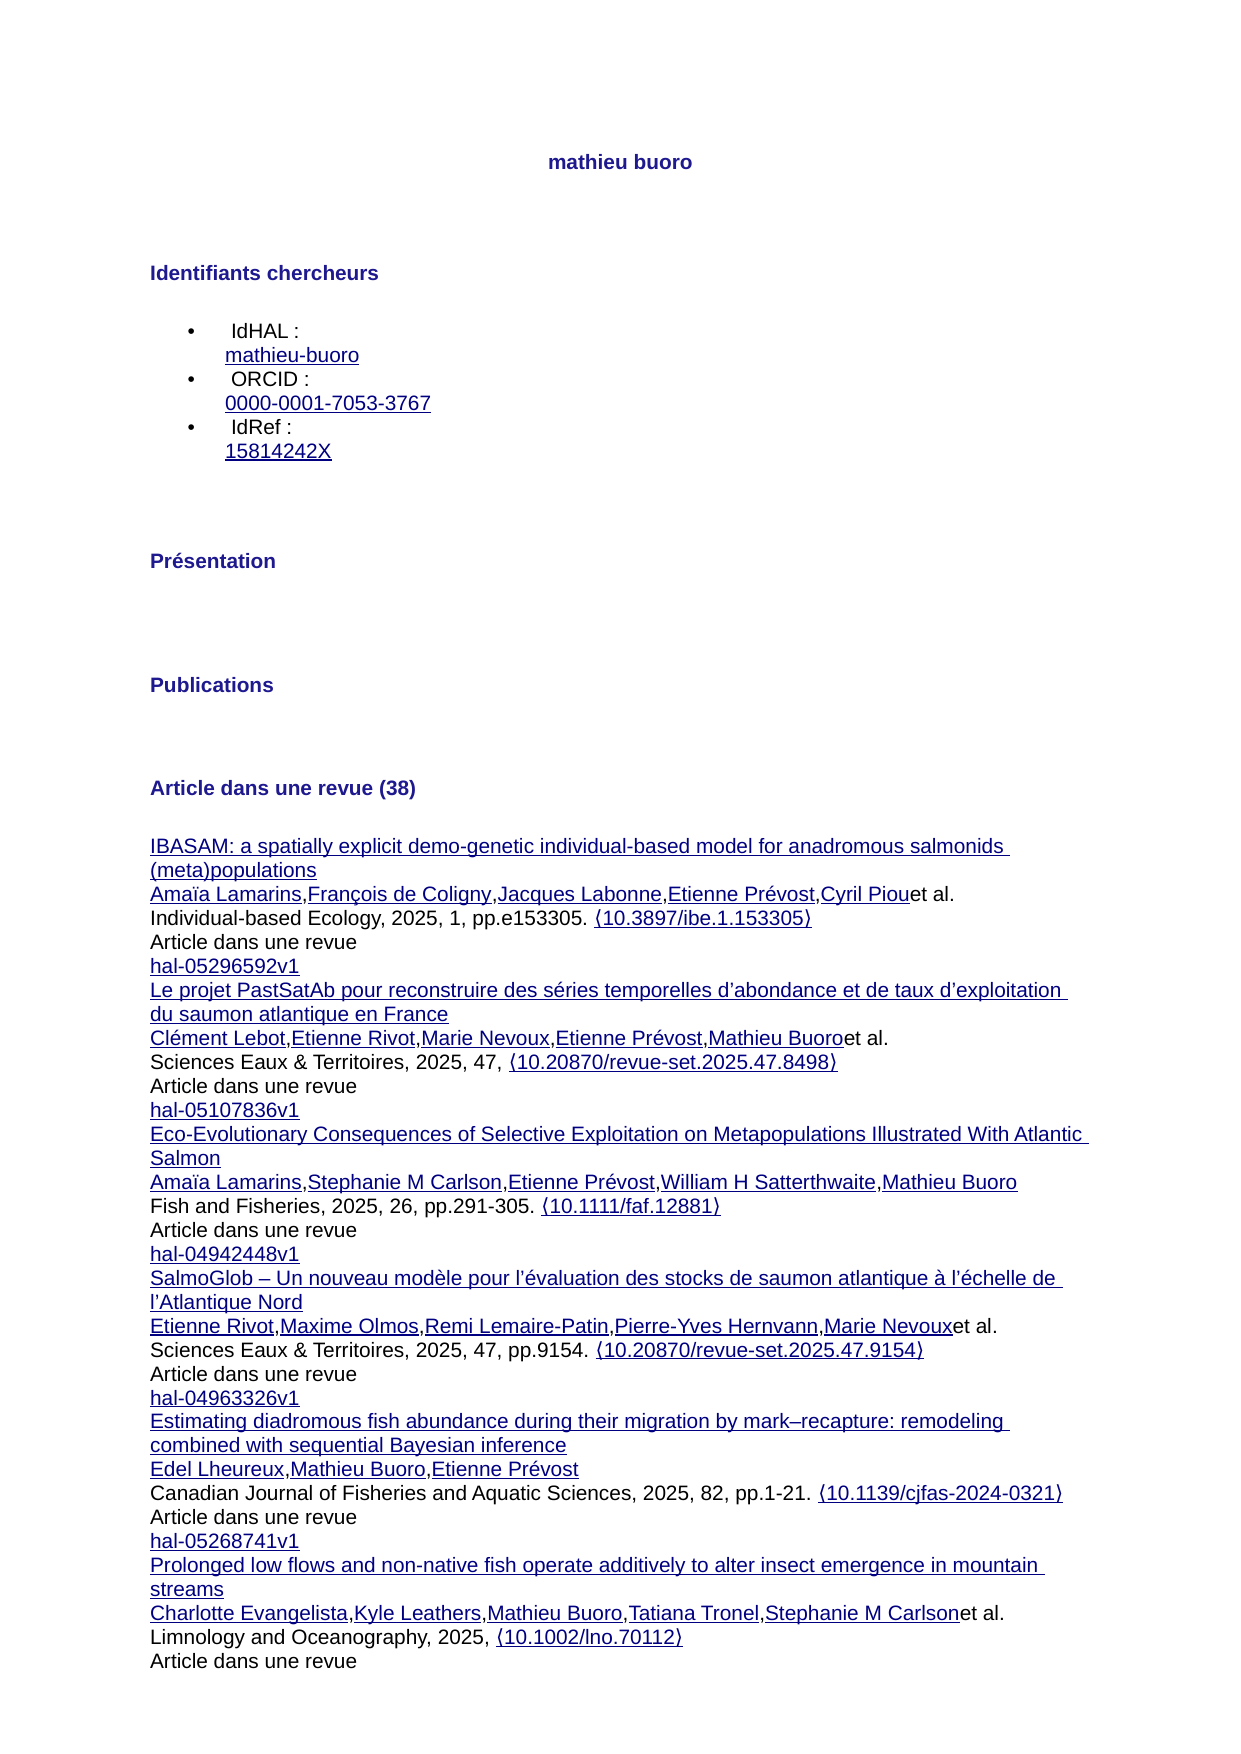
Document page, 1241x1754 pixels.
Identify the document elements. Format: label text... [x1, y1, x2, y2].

list mathieu-buoro [187, 343, 1090, 367]
list IdRef : [187, 414, 1090, 438]
subtitle mathieu buoro [150, 150, 1090, 174]
list IdHAL : [187, 319, 1090, 343]
subtitle Publications [150, 673, 1090, 697]
table_cell SalmoGlob – Un nouveau modèle pour l’évaluation des stocks de saumon atlantique à l’échelle de l’Atlantique Nord Etienne Rivot,Maxime Olmos,Remi Lemaire-Patin,Pierre-Yves Hernvann,Marie Nevouxet al. Sciences Eaux & Territoires, 2025, 47, pp.9154. ⟨10.20870/revue-set.2025.47.9154⟩ Article dans une revue hal-04963326v1 [150, 1266, 1090, 1409]
table_header IBASAM: a spatially explicit demo-genetic individual-based model for anadromous salmonids (meta)populations Amaïa Lamarins,François de Coligny,Jacques Labonne,Etienne Prévost,Cyril Piouet al. Individual-based Ecology, 2025, 1, pp.e153305. ⟨10.3897/ibe.1.153305⟩ Article dans une revue hal-05296592v1 [150, 834, 1090, 978]
list 0000-0001-7053-3767 [187, 391, 1090, 414]
table_cell Eco‐Evolutionary Consequences of Selective Exploitation on Metapopulations Illustrated With Atlantic Salmon Amaïa Lamarins,Stephanie M Carlson,Etienne Prévost,William H Satterthwaite,Mathieu Buoro Fish and Fisheries, 2025, 26, pp.291-305. ⟨10.1111/faf.12881⟩ Article dans une revue hal-04942448v1 [150, 1122, 1090, 1266]
table_cell Le projet PastSatAb pour reconstruire des séries temporelles d’abondance et de taux d’exploitation du saumon atlantique en France Clément Lebot,Etienne Rivot,Marie Nevoux,Etienne Prévost,Mathieu Buoroet al. Sciences Eaux & Territoires, 2025, 47, ⟨10.20870/revue-set.2025.47.8498⟩ Article dans une revue hal-05107836v1 [150, 978, 1090, 1122]
list 15814242X [187, 438, 1090, 462]
subtitle Identifiants chercheurs [150, 260, 1090, 284]
table_cell Estimating diadromous fish abundance during their migration by mark–recapture: remodeling combined with sequential Bayesian inference Edel Lheureux,Mathieu Buoro,Etienne Prévost Canadian Journal of Fisheries and Aquatic Sciences, 2025, 82, pp.1-21. ⟨10.1139/cjfas-2024-0321⟩ Article dans une revue hal-05268741v1 [150, 1409, 1090, 1553]
table_cell Prolonged low flows and non‐native fish operate additively to alter insect emergence in mountain streams Charlotte Evangelista,Kyle Leathers,Mathieu Buoro,Tatiana Tronel,Stephanie M Carlsonet al. Limnology and Oceanography, 2025, ⟨10.1002/lno.70112⟩ Article dans une revue [150, 1553, 1090, 1673]
subtitle Présentation [150, 549, 1090, 573]
subtitle Article dans une revue (38) [150, 776, 1090, 800]
list ORCID : [187, 367, 1090, 391]
